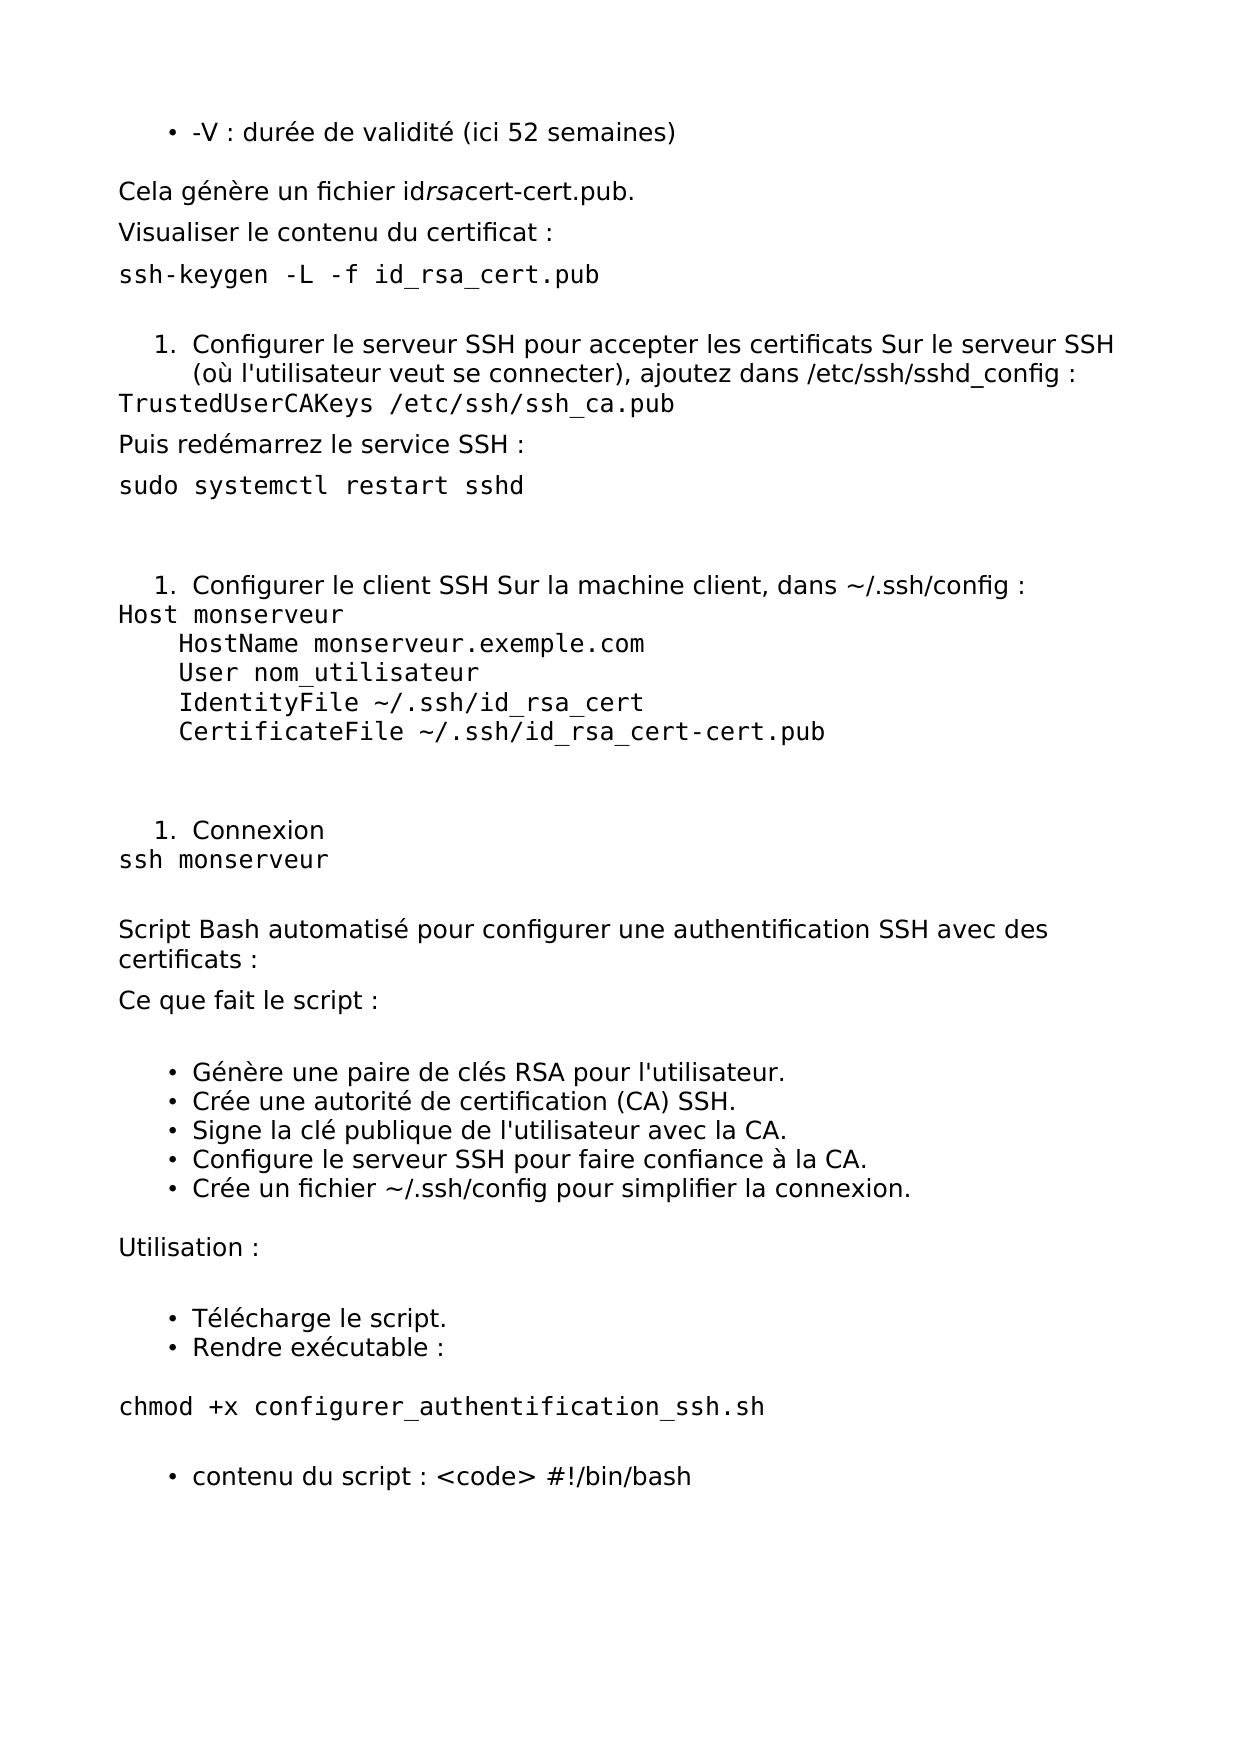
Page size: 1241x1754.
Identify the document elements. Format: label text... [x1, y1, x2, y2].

text sudo systemctl restart sshd [118, 471, 1122, 530]
list Rendre exécutable : [177, 1333, 1122, 1362]
list Télécharge le script. [177, 1304, 1122, 1333]
text TrustedUserCAKeys /etc/ssh/ssh_ca.pub [118, 389, 1122, 418]
text Host monserveur HostName monserveur.exemple.com User nom_utilisateur IdentityFile ~/.ssh/id_rsa_cert CertificateFile ~/.ssh/id_rsa_cert-cert.pub [118, 600, 1122, 775]
text Utilisation : [118, 1233, 1122, 1262]
text ssh monserveur [118, 846, 1122, 904]
text Puis redémarrez le service SSH : [118, 430, 1122, 459]
text Cela génère un fichier idrsacert-cert.pub. [118, 177, 1122, 206]
list Configure le serveur SSH pour faire confiance à la CA. [177, 1145, 1122, 1174]
text chmod +x configurer_authentification_ssh.sh [118, 1392, 1122, 1421]
list contenu du script : <code> #!/bin/bash [177, 1462, 1122, 1492]
list Signe la clé publique de l'utilisateur avec la CA. [177, 1116, 1122, 1145]
list Configurer le serveur SSH pour accepter les certificats Sur le serveur SSH (où l'utilisateur veut se connecter), ajoutez dans /etc/ssh/sshd_config : [177, 331, 1122, 389]
text Visualiser le contenu du certificat : [118, 218, 1122, 248]
list Configurer le client SSH Sur la machine client, dans ~/.ssh/config : [177, 571, 1122, 600]
list Connexion [177, 816, 1122, 846]
list Crée une autorité de certification (CA) SSH. [177, 1087, 1122, 1116]
list -V : durée de validité (ici 52 semaines) [177, 118, 1122, 147]
text Script Bash automatisé pour configurer une authentification SSH avec des certificats : [118, 916, 1122, 974]
list Génère une paire de clés RSA pour l'utilisateur. [177, 1058, 1122, 1087]
text Ce que fait le script : [118, 987, 1122, 1016]
list Crée un fichier ~/.ssh/config pour simplifier la connexion. [177, 1174, 1122, 1203]
text ssh-keygen -L -f id_rsa_cert.pub [118, 260, 1122, 289]
